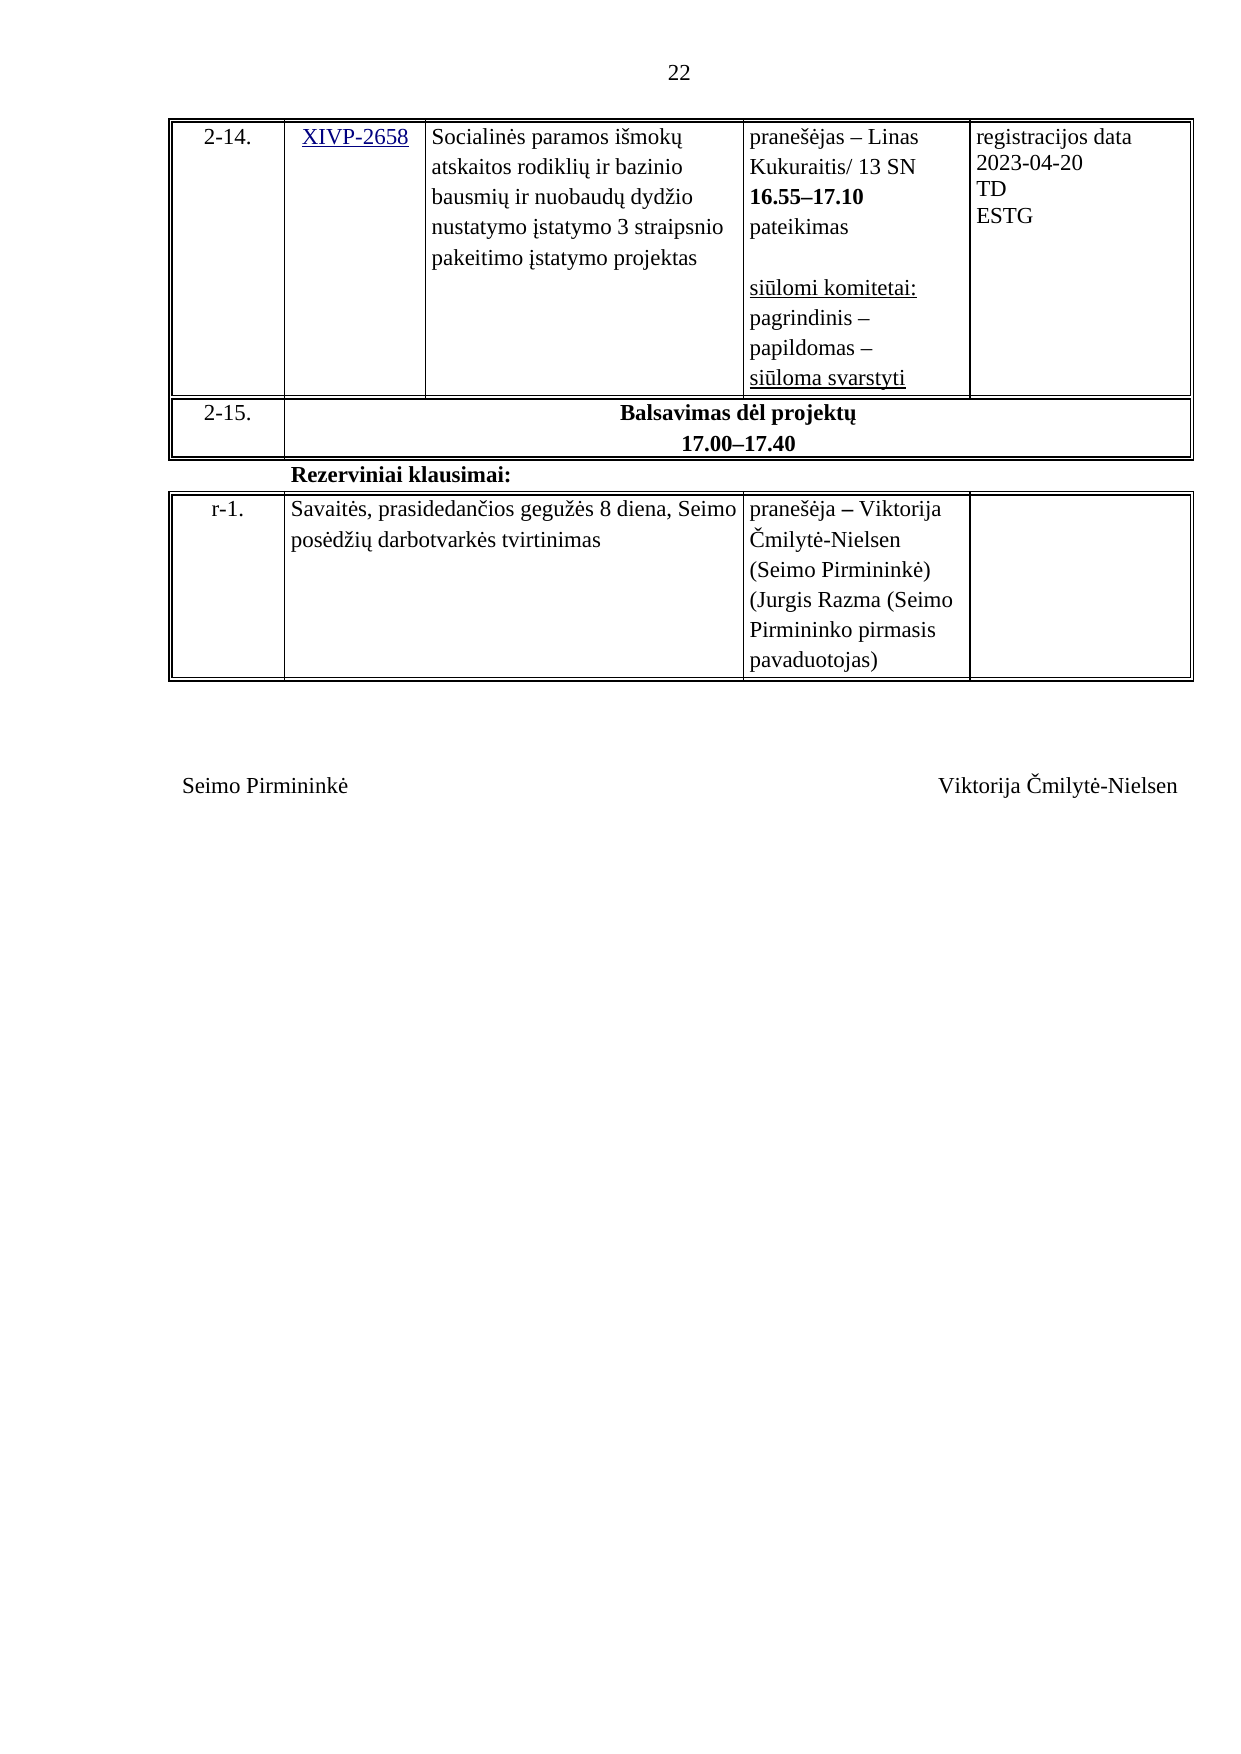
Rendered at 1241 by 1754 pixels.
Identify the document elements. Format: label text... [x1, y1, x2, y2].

table_cell 2-14. [173, 123, 284, 395]
table_cell Rezerviniai klausimai: [285, 461, 743, 491]
table_cell [1194, 118, 1240, 395]
table_cell [1192, 456, 1240, 491]
table_cell [1194, 491, 1240, 677]
table_cell [971, 496, 1190, 677]
table_cell registracijos data 2023-04-20 TD ESTG [971, 123, 1190, 395]
table_cell [743, 461, 970, 491]
table_cell Savaitės, prasidedančios gegužės 8 diena, Seimo posėdžių darbotvarkės tvirtinimas [285, 496, 743, 677]
table_cell [1194, 395, 1240, 456]
table_cell [510, 682, 884, 804]
table_cell [171, 461, 284, 491]
table_cell Socialinės paramos išmokų atskaitos rodiklių ir bazinio bausmių ir nuobaudų dydžio nustatymo įstatymo 3 straipsnio pakeitimo įstatymo projektas [426, 123, 743, 395]
table_cell Balsavimas dėl projektų 17.00–17.40 [285, 400, 1190, 456]
table_cell pranešėjas – Linas Kukuraitis/ 13 SN 16.55–17.10 pateikimas siūlomi komitetai: pagrindinis – papildomas – siūloma svarstyti [744, 123, 969, 395]
table_cell Seimo Pirmininkė [171, 682, 510, 804]
table_cell [970, 461, 1192, 491]
table_cell r-1. [173, 496, 284, 677]
table_cell 2-15. [173, 400, 284, 456]
table_cell pranešėja – Viktorija Čmilytė-Nielsen (Seimo Pirmininkė) (Jurgis Razma (Seimo Pirmininko pirmasis pavaduotojas) [744, 496, 969, 677]
table_cell Viktorija Čmilytė-Nielsen [885, 677, 1240, 804]
table_cell XIVP-2658 [285, 123, 425, 395]
